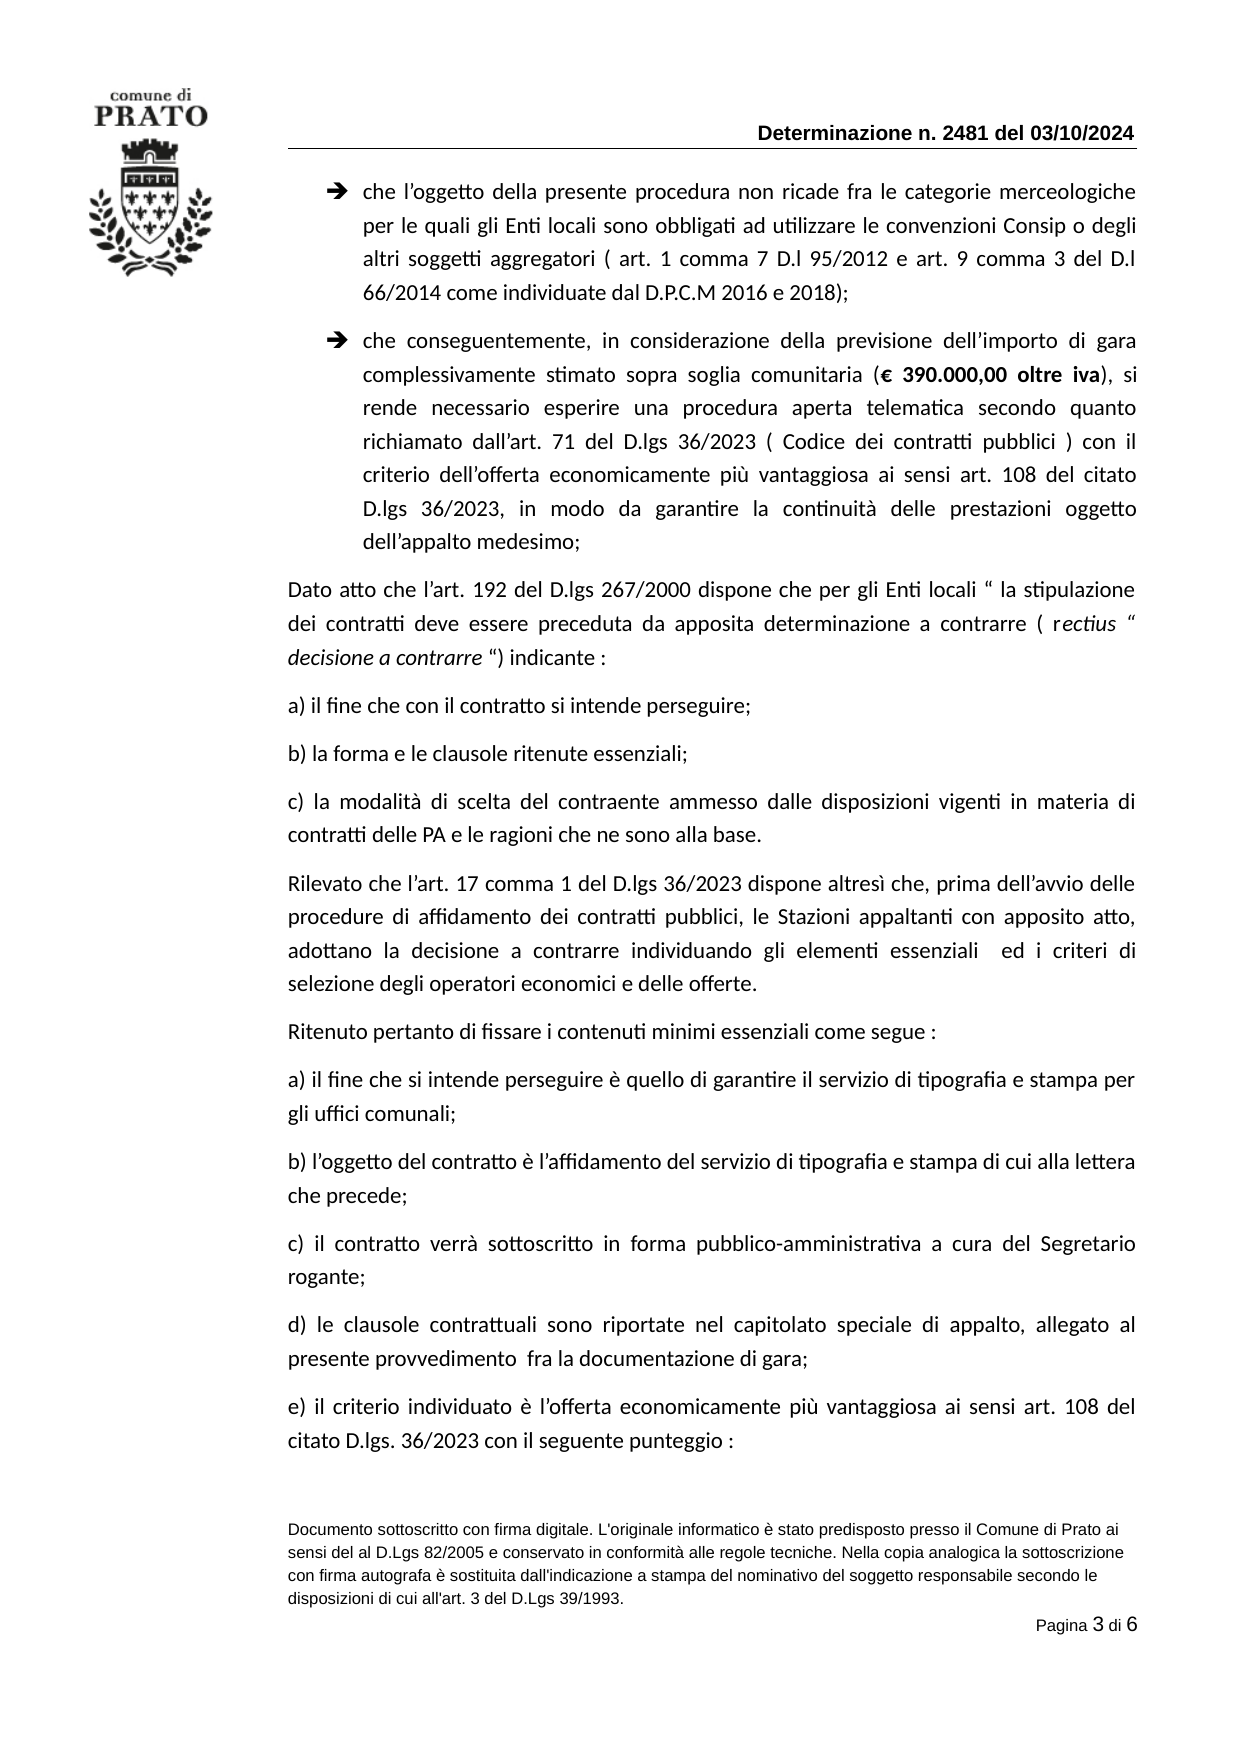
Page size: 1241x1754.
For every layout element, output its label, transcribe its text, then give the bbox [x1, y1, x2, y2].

text Rilevato che l’art. 17 comma 1 del D.lgs 36/2023 dispone altresì che, prima dell’avvio delle procedure di affidamento dei contratti pubblici, le Stazioni appaltanti con apposito atto, adottano la decisione a contrarre individuando gli elementi essenziali ed i criteri di selezione degli operatori economici e delle offerte. [288, 869, 1137, 997]
list che l’oggetto della presente procedura non ricade fra le categorie merceologiche per le quali gli Enti locali sono obbligati ad utilizzare le convenzioni Consip o degli altri soggetti aggregatori ( art. 1 comma 7 D.l 95/2012 e art. 9 comma 3 del D.l 66/2014 come individuate dal D.P.C.M 2016 e 2018); [325, 177, 1137, 306]
text a) il fine che si intende perseguire è quello di garantire il servizio di tipografia e stampa per gli uffici comunali; [288, 1066, 1137, 1127]
text b) la forma e le clausole ritenute essenziali; [288, 739, 1137, 767]
text Dato atto che l’art. 192 del D.lgs 267/2000 dispone che per gli Enti locali “ la stipulazione dei contratti deve essere preceduta da apposita determinazione a contrarre ( rectius “ decisione a contrarre “) indicante : [288, 576, 1137, 671]
text d) le clausole contrattuali sono riportate nel capitolato speciale di appalto, allegato al presente provvedimento fra la documentazione di gara; [288, 1311, 1137, 1372]
text b) l’oggetto del contratto è l’affidamento del servizio di tipografia e stampa di cui alla lettera che precede; [288, 1147, 1137, 1209]
picture [88, 88, 215, 278]
text Ritenuto pertanto di fissare i contenuti minimi essenziali come segue : [288, 1017, 1137, 1046]
text a) il fine che con il contratto si intende perseguire; [288, 691, 1137, 719]
text c) il contratto verrà sottoscritto in forma pubblico-amministrativa a cura del Segretario rogante; [288, 1229, 1137, 1291]
text e) il criterio individuato è l’offerta economicamente più vantaggiosa ai sensi art. 108 del citato D.lgs. 36/2023 con il seguente punteggio : [288, 1392, 1137, 1454]
list che conseguentemente, in considerazione della previsione dell’importo di gara complessivamente stimato sopra soglia comunitaria (€ 390.000,00 oltre iva), si rende necessario esperire una procedura aperta telematica secondo quanto richiamato dall’art. 71 del D.lgs 36/2023 ( Codice dei contratti pubblici ) con il criterio dell’offerta economicamente più vantaggiosa ai sensi art. 108 del citato D.lgs 36/2023, in modo da garantire la continuità delle prestazioni oggetto dell’appalto medesimo; [325, 326, 1137, 556]
text c) la modalità di scelta del contraente ammesso dalle disposizioni vigenti in materia di contratti delle PA e le ragioni che ne sono alla base. [288, 787, 1137, 849]
